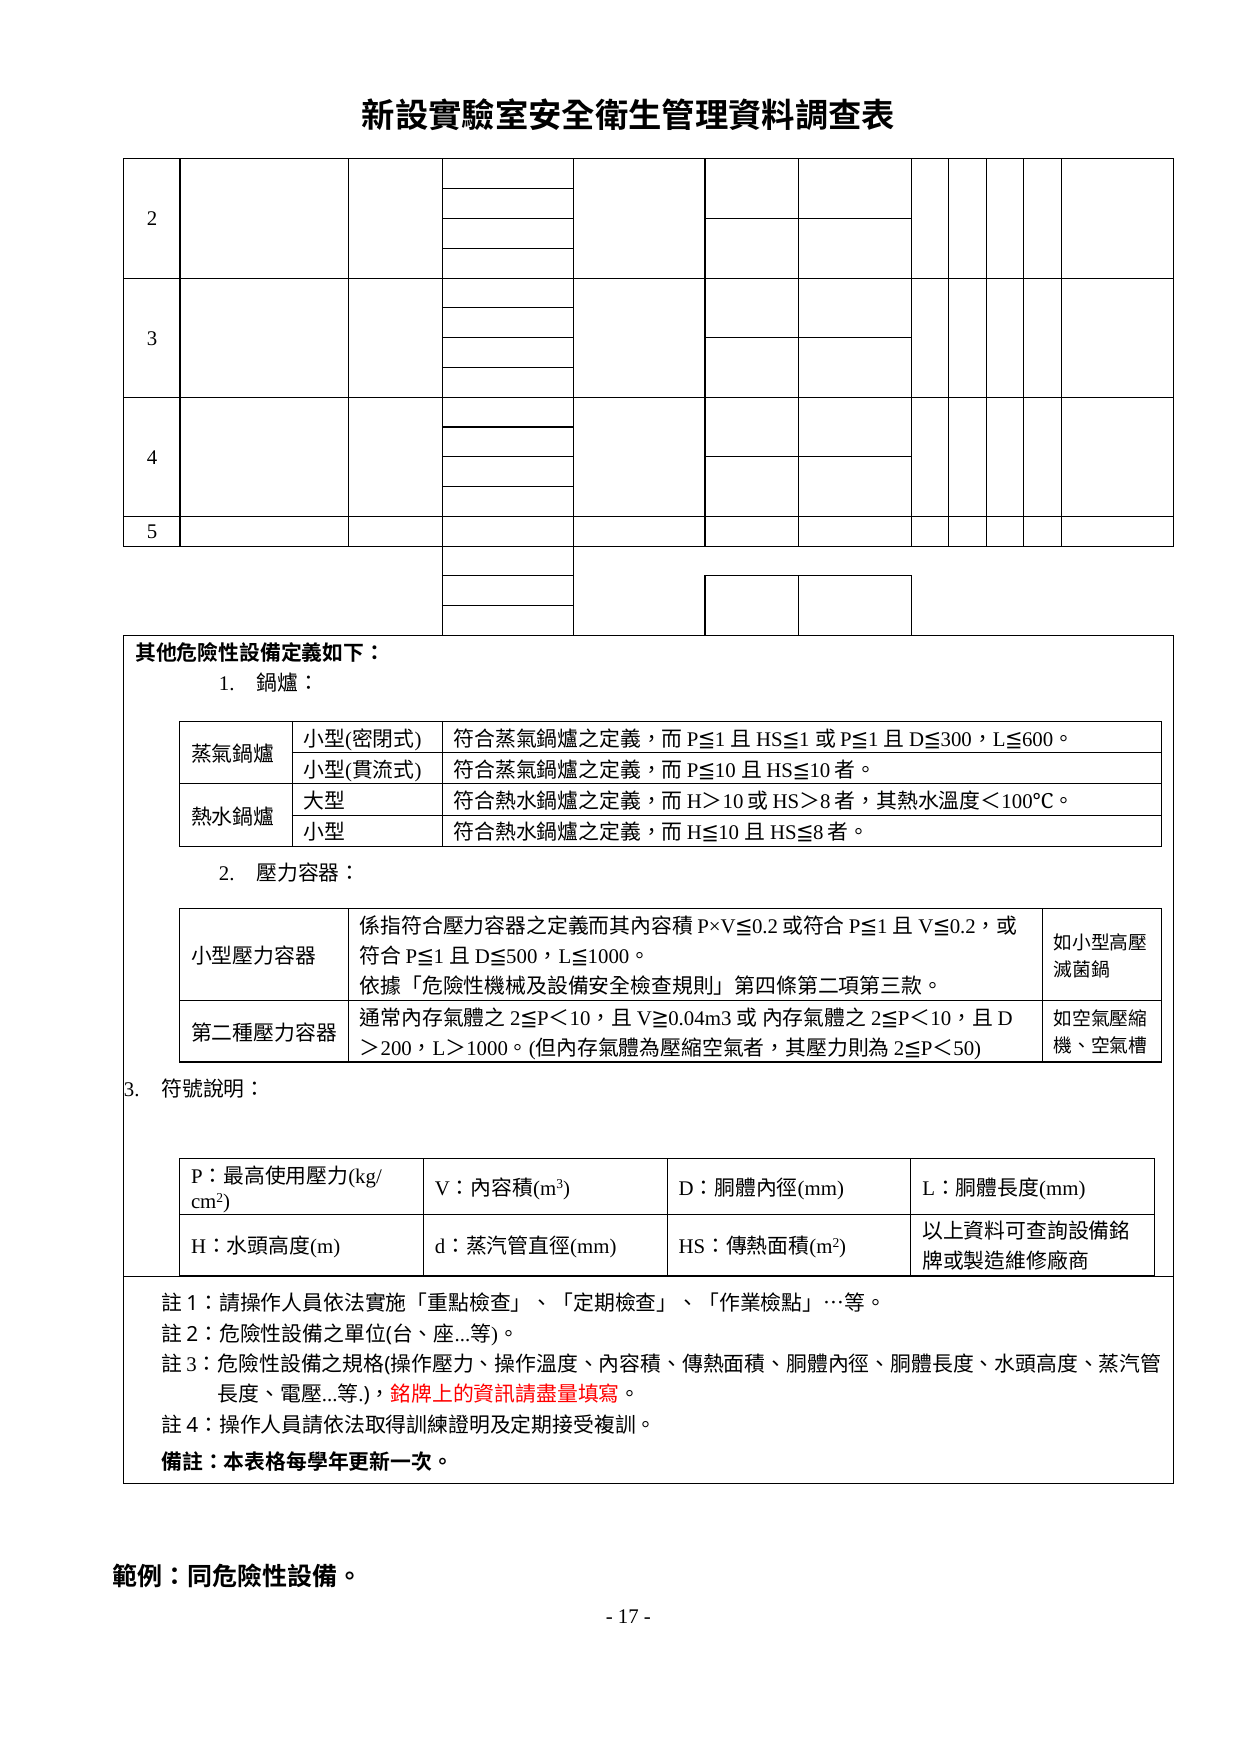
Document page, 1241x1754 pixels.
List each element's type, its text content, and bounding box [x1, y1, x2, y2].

table_cell [706, 159, 798, 218]
table_cell [443, 279, 573, 307]
table_cell [443, 249, 573, 277]
table_cell [799, 517, 911, 546]
table_cell H：水頭高度(m) [180, 1215, 423, 1275]
table_cell 其他危險性設備定義如下： 鍋爐： 壓力容器： 符號說明： [124, 636, 1173, 1276]
table_cell [443, 606, 573, 635]
table_cell [443, 398, 573, 426]
table_cell [181, 517, 348, 546]
table_cell 符合熱水鍋爐之定義，而H≦10 且 HS≦8者。 [443, 816, 1161, 846]
table_cell [987, 398, 1023, 516]
table_cell [443, 308, 573, 337]
table_cell [443, 547, 573, 575]
table_cell [349, 279, 442, 397]
table_cell [181, 398, 348, 516]
table_cell 2 [124, 159, 179, 277]
table_cell [181, 159, 348, 277]
table_cell 4 [124, 398, 179, 516]
table_cell [799, 219, 911, 277]
table_cell [574, 517, 704, 546]
table_cell [949, 398, 986, 516]
table_cell d：蒸汽管直徑(mm) [424, 1215, 667, 1275]
table_cell 如空氣壓縮機、空氣槽 [1043, 1001, 1161, 1061]
table_cell 符合熱水鍋爐之定義，而H＞10或HS＞8者，其熱水溫度＜100℃。 [443, 784, 1161, 814]
table_cell [706, 457, 798, 516]
table_cell 符合蒸氣鍋爐之定義，而P≦10 且 HS≦10者。 [443, 753, 1161, 783]
table_header V：內容積(m3) [424, 1159, 667, 1213]
table_cell [1024, 517, 1061, 546]
table_cell 大型 [293, 784, 442, 814]
table_cell 第二種壓力容器 [180, 1001, 348, 1061]
table_cell [799, 338, 911, 397]
table_cell 註1：請操作人員依法實施「重點檢查」、「定期檢查」、「作業檢點」…等。 註2：危險性設備之單位(台、座...等)。 註3：危險性設備之規格(操作壓力、操作溫度、內容積、傳熱面積、胴體內徑、胴體長度、水頭高度、蒸汽管長度、電壓...等.)，銘牌上的資訊請盡量填寫。 註4：操作人員請依法取得訓練證明及定期接受複訓。 備註：本表格每學年更新一次。 [124, 1277, 1173, 1483]
table_cell [1024, 279, 1061, 397]
table_cell [1062, 398, 1173, 516]
table_cell [443, 487, 573, 516]
table_cell [1024, 398, 1061, 516]
text 範例：同危險性設備。 [112, 1533, 1144, 1596]
table_header L：胴體長度(mm) [911, 1159, 1154, 1213]
table_cell [443, 428, 573, 456]
table_header 小型壓力容器 [180, 909, 348, 1000]
table_cell [706, 279, 798, 337]
table_cell [1062, 159, 1173, 277]
table_cell [574, 398, 704, 516]
table_cell [706, 219, 798, 277]
table_cell [443, 517, 573, 546]
table_cell [949, 279, 986, 397]
table_cell [912, 159, 948, 277]
table_cell [706, 517, 798, 546]
table_header 如小型高壓滅菌鍋 [1043, 909, 1161, 1000]
table_header P：最高使用壓力(kg/cm2) [180, 1159, 423, 1213]
table_cell 通常內存氣體之 2≦P＜10，且 V≧0.04m3 或 內存氣體之 2≦P＜10，且 D＞200，L＞1000。(但內存氣體為壓縮空氣者，其壓力則為2≦P＜50) [349, 1001, 1042, 1061]
table_cell [574, 159, 704, 277]
table_cell [349, 517, 442, 546]
table_cell [349, 398, 442, 516]
table_cell [574, 279, 704, 397]
table_cell [443, 368, 573, 397]
table_cell [912, 398, 948, 516]
table_cell [799, 457, 911, 516]
table_cell 小型 [293, 816, 442, 846]
table_cell [443, 338, 573, 367]
table_header 小型(密閉式) [293, 722, 442, 752]
table_cell [987, 279, 1023, 397]
table_cell [949, 159, 986, 277]
table_cell 3 [124, 279, 179, 397]
table_cell [181, 279, 348, 397]
table_cell [799, 398, 911, 456]
table_cell [912, 517, 948, 546]
table_cell [799, 576, 911, 635]
table_cell [706, 398, 798, 456]
table_cell [949, 517, 986, 546]
table_cell [1024, 159, 1061, 277]
table_cell [987, 517, 1023, 546]
table_cell [799, 159, 911, 218]
table_cell [1062, 279, 1173, 397]
table_cell [443, 457, 573, 486]
table_cell [987, 159, 1023, 277]
table_cell 5 [124, 517, 179, 546]
table_cell HS：傳熱面積(m2) [668, 1215, 910, 1275]
table_cell 以上資料可查詢設備銘牌或製造維修廠商 [911, 1215, 1154, 1275]
table_cell 小型(貫流式) [293, 753, 442, 783]
table_header 蒸氣鍋爐 [180, 722, 292, 783]
table_header D：胴體內徑(mm) [668, 1159, 910, 1213]
table_header 係指符合壓力容器之定義而其內容積P×V≦0.2或符合P≦1 且 V≦0.2，或符合P≦1 且 D≦500，L≦1000。 依據「危險性機械及設備安全檢查規則」第四條第二項第三款。 [349, 909, 1042, 1000]
table_cell [443, 159, 573, 188]
table_cell [912, 279, 948, 397]
table_cell [1062, 517, 1173, 546]
table_cell [706, 338, 798, 397]
table_cell [443, 219, 573, 248]
table_cell [349, 159, 442, 277]
table_cell [443, 189, 573, 218]
table_cell [706, 576, 798, 635]
table_cell [799, 279, 911, 337]
table_cell 熱水鍋爐 [180, 784, 292, 846]
table_cell [443, 576, 573, 605]
table_header 符合蒸氣鍋爐之定義，而P≦1 且 HS≦1 或P≦1 且 D≦300，L≦600。 [443, 722, 1161, 752]
